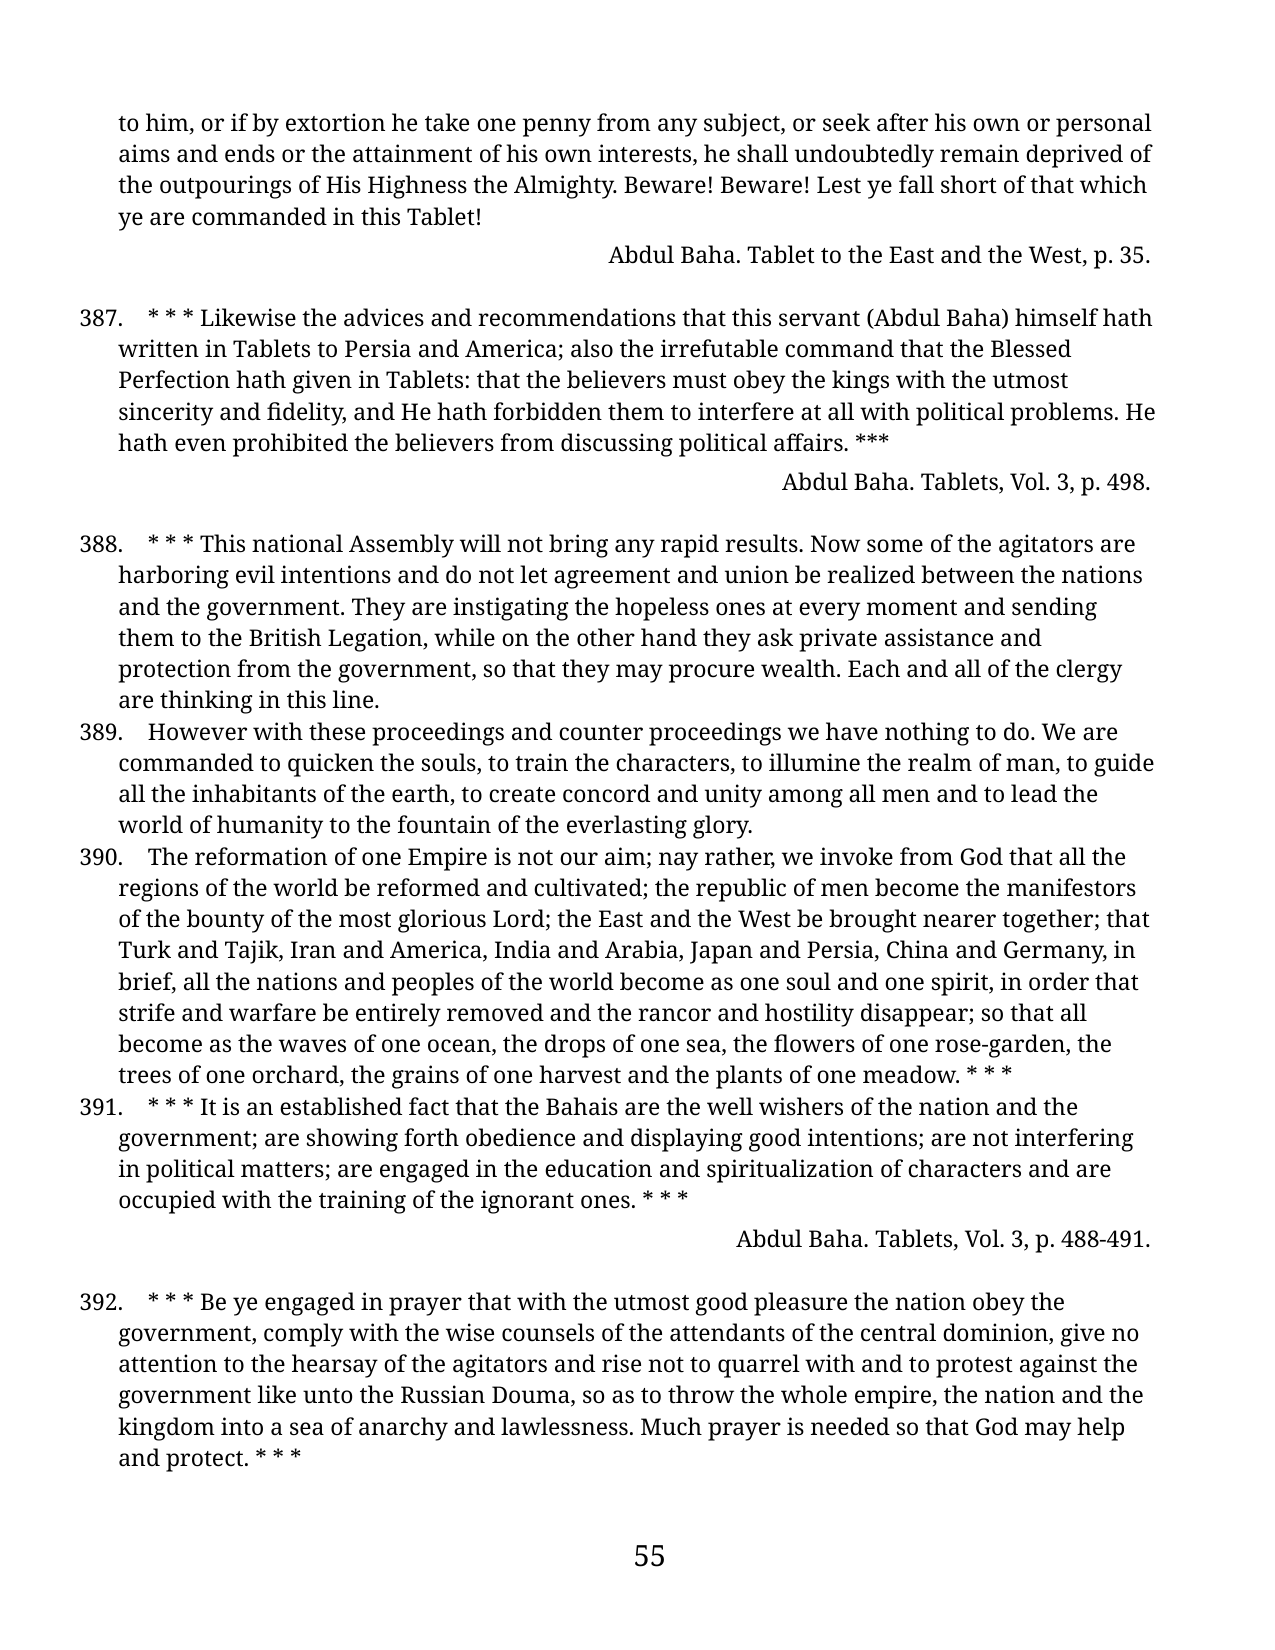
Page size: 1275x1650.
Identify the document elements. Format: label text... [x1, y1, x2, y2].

list * * * It is an established fact that the Bahais are the well wishers of the nation and the government; are showing forth obedience and displaying good intentions; are not interfering in political matters; are engaged in the education and spiritualization of characters and are occupied with the training of the ignorant ones. * * * [79, 1090, 1157, 1215]
list * * * Likewise the advices and recommendations that this servant (Abdul Baha) himself hath written in Tablets to Persia and America; also the irrefutable command that the Blessed Perfection hath given in Tablets: that the believers must obey the kings with the utmost sincerity and fidelity, and He hath forbidden them to interfere at all with political problems. He hath even prohibited the believers from discussing political affairs. *** [79, 302, 1157, 458]
text Abdul Baha. Tablets, Vol. 3, p. 498. [118, 465, 1157, 497]
list The reformation of one Empire is not our aim; nay rather, we invoke from God that all the regions of the world be reformed and cultivated; the republic of men become the manifestors of the bounty of the most glorious Lord; the East and the West be brought nearer together; that Turk and Tajik, Iran and America, India and Arabia, Japan and Persia, China and Germany, in brief, all the nations and peoples of the world become as one soul and one spirit, in order that strife and warfare be entirely removed and the rancor and hostility disappear; so that all become as the waves of one ocean, the drops of one sea, the flowers of one rose-garden, the trees of one orchard, the grains of one harvest and the plants of one meadow. * * * [79, 840, 1157, 1090]
list to him, or if by extortion he take one penny from any subject, or seek after his own or personal aims and ends or the attainment of his own interests, he shall undoubtedly remain deprived of the outpourings of His Highness the Almighty. Beware! Beware! Lest ye fall short of that which ye are commanded in this Tablet! [79, 107, 1157, 232]
list However with these proceedings and counter proceedings we have nothing to do. We are commanded to quicken the souls, to train the characters, to illumine the realm of man, to guide all the inhabitants of the earth, to create concord and unity among all men and to lead the world of humanity to the fountain of the everlasting glory. [79, 715, 1157, 840]
text Abdul Baha. Tablets, Vol. 3, p. 488-491. [118, 1223, 1157, 1254]
list * * * This national Assembly will not bring any rapid results. Now some of the agitators are harboring evil intentions and do not let agreement and union be realized between the nations and the government. They are instigating the hopeless ones at every moment and sending them to the British Legation, while on the other hand they ask private assistance and protection from the government, so that they may procure wealth. Each and all of the clergy are thinking in this line. [79, 528, 1157, 715]
text Abdul Baha. Tablet to the East and the West, p. 35. [118, 239, 1157, 270]
list * * * Be ye engaged in prayer that with the utmost good pleasure the nation obey the government, comply with the wise counsels of the attendants of the central dominion, give no attention to the hearsay of the agitators and rise not to quarrel with and to protest against the government like unto the Russian Douma, so as to throw the whole empire, the nation and the kingdom into a sea of anarchy and lawlessness. Much prayer is needed so that God may help and protect. * * * [79, 1285, 1157, 1473]
